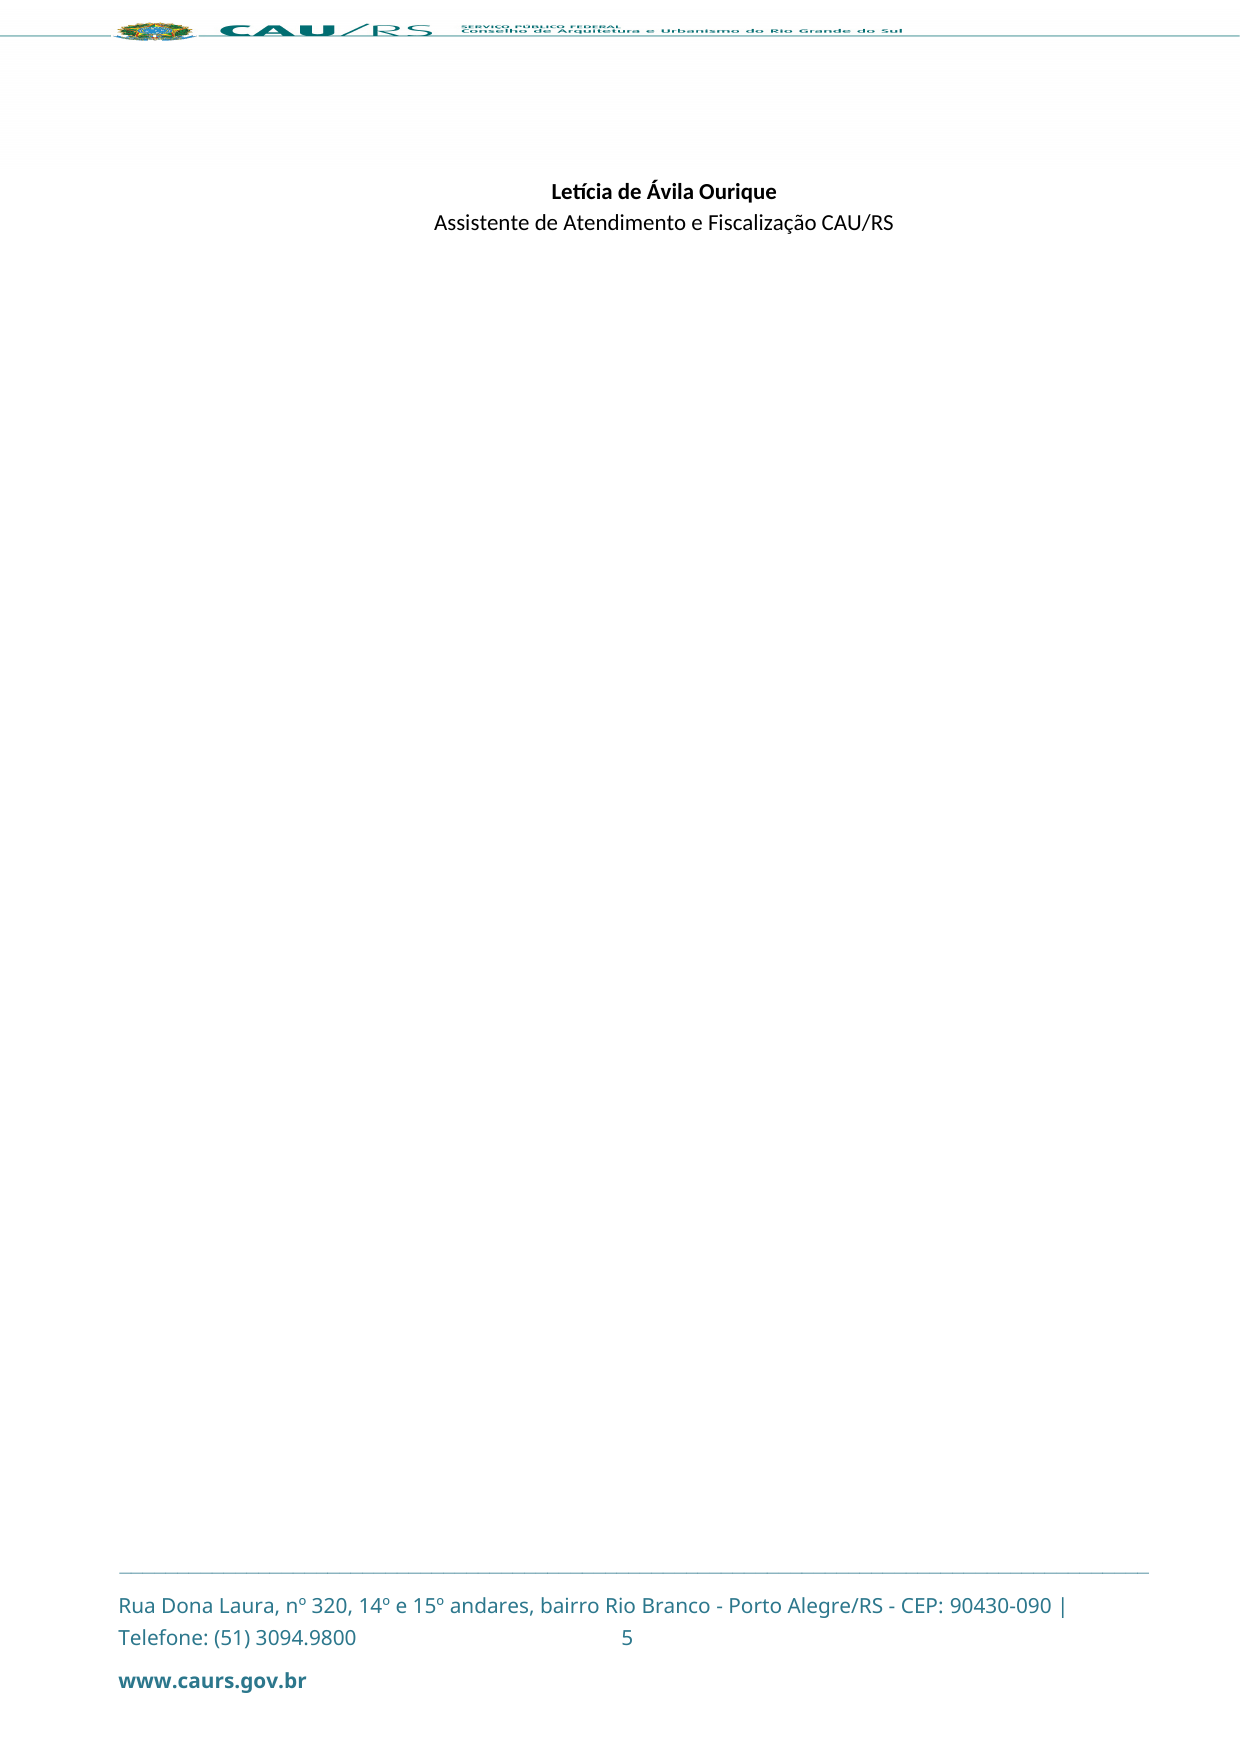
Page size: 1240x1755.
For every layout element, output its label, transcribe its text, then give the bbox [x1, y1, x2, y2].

text Assistente de Atendimento e Fiscalização CAU/RS [177, 208, 1151, 236]
text Letícia de Ávila Ourique [177, 177, 1151, 205]
